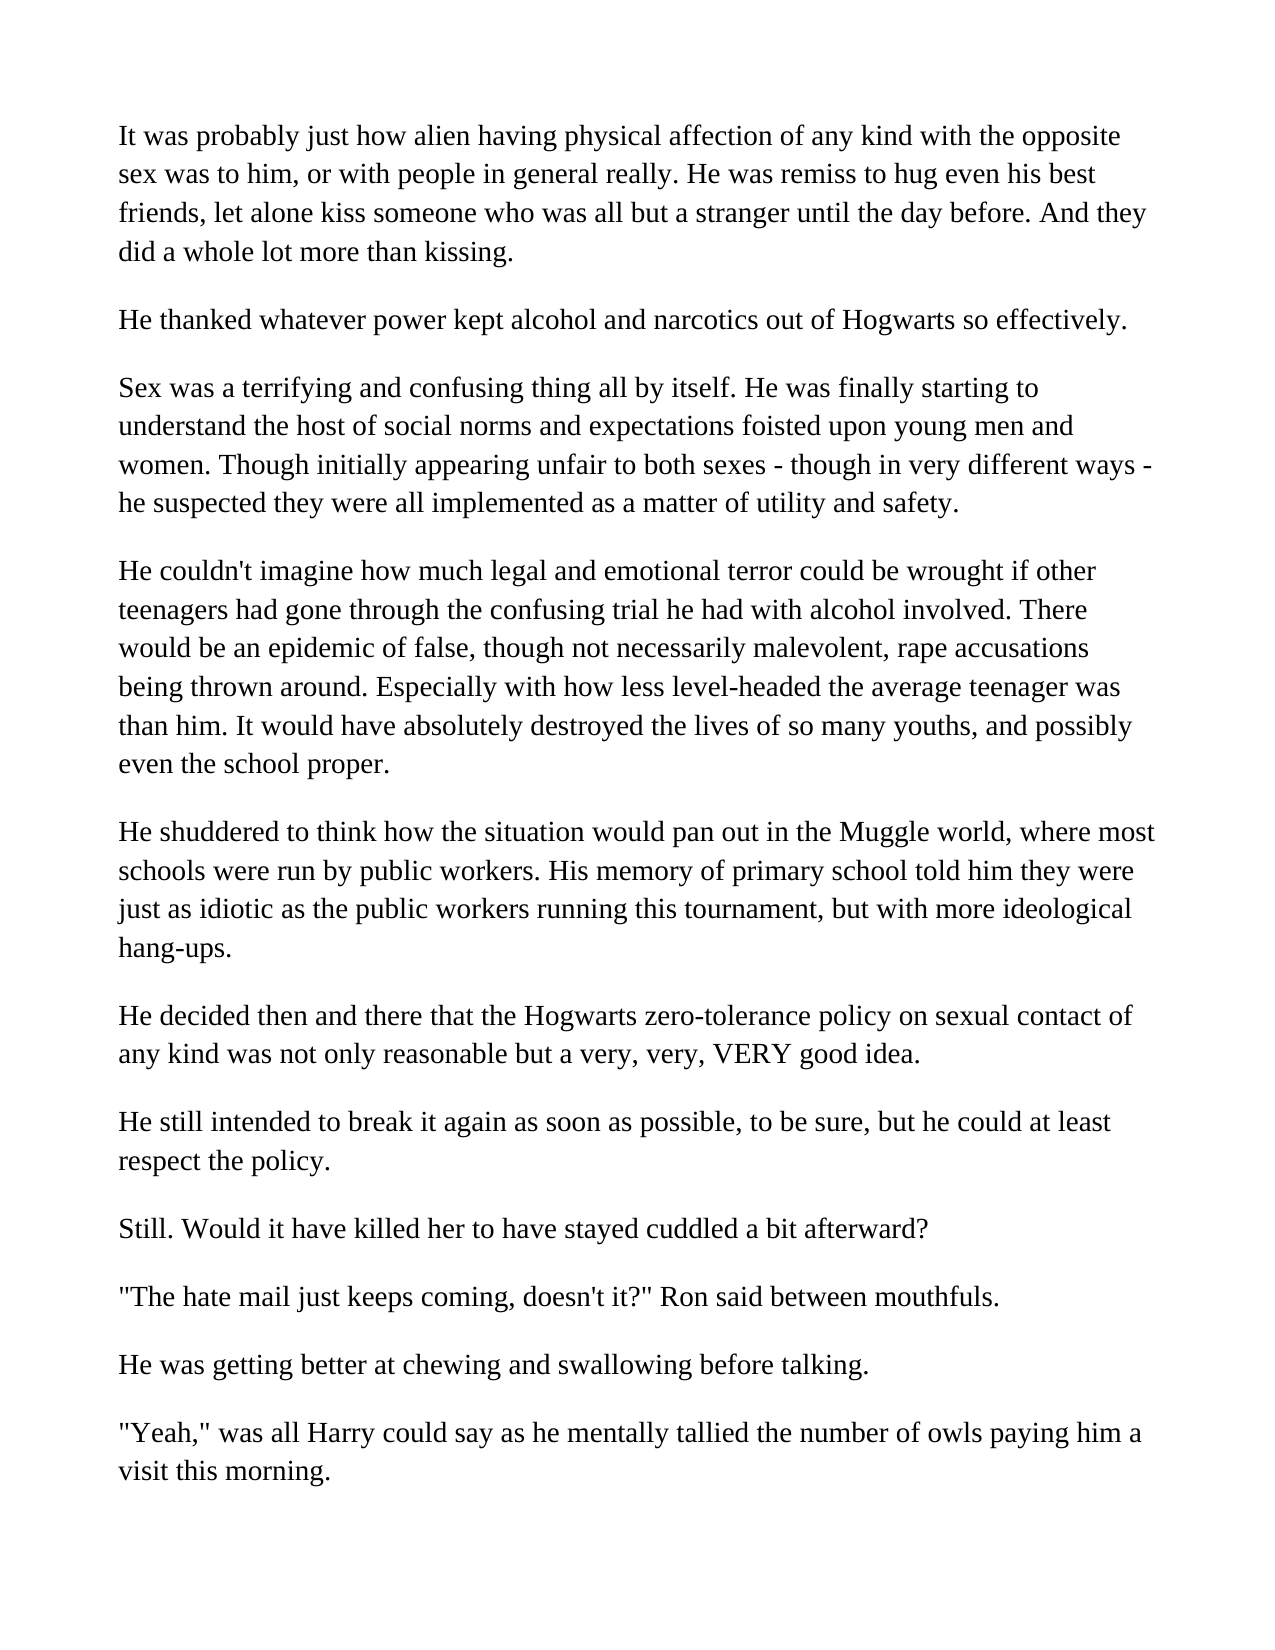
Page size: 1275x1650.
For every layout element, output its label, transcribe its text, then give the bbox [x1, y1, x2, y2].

text He still intended to break it again as soon as possible, to be sure, but he could at least respect the policy. [118, 1104, 1157, 1176]
text "The hate mail just keeps coming, doesn't it?" Ron said between mouthfuls. [118, 1279, 1157, 1312]
text He thanked whatever power kept alcohol and narcotics out of Hogwarts so effectively. [118, 302, 1157, 335]
text "Yeah," was all Harry could say as he mentally tallied the number of owls paying him a visit this morning. [118, 1415, 1157, 1487]
text It was probably just how alien having physical affection of any kind with the opposite sex was to him, or with people in general really. He was remiss to hug even his best friends, let alone kiss someone who was all but a stranger until the day before. And they did a whole lot more than kissing. [118, 118, 1157, 267]
text Still. Would it have killed her to have stayed cuddled a bit afterward? [118, 1211, 1157, 1244]
text He decided then and there that the Hogwarts zero-tolerance policy on sexual contact of any kind was not only reasonable but a very, very, VERY good idea. [118, 998, 1157, 1070]
text He was getting better at chewing and swallowing before talking. [118, 1347, 1157, 1381]
text He couldn't imagine how much legal and emotional terror could be wrought if other teenagers had gone through the confusing trial he had with alcohol involved. There would be an epidemic of false, though not necessarily malevolent, rape accusations being thrown around. Especially with how less level-headed the average teenager was than him. It would have absolutely destroyed the lives of so many youths, and possibly even the school proper. [118, 553, 1157, 780]
text Sex was a terrifying and confusing thing all by itself. He was finally starting to understand the host of social norms and expectations foisted upon young men and women. Though initially appearing unfair to both sexes - though in very different ways - he suspected they were all implemented as a matter of utility and safety. [118, 370, 1157, 519]
text He shuddered to think how the situation would pan out in the Muggle world, where most schools were run by public workers. His memory of primary school told him they were just as idiotic as the public workers running this tournament, but with more ideological hang-ups. [118, 814, 1157, 963]
